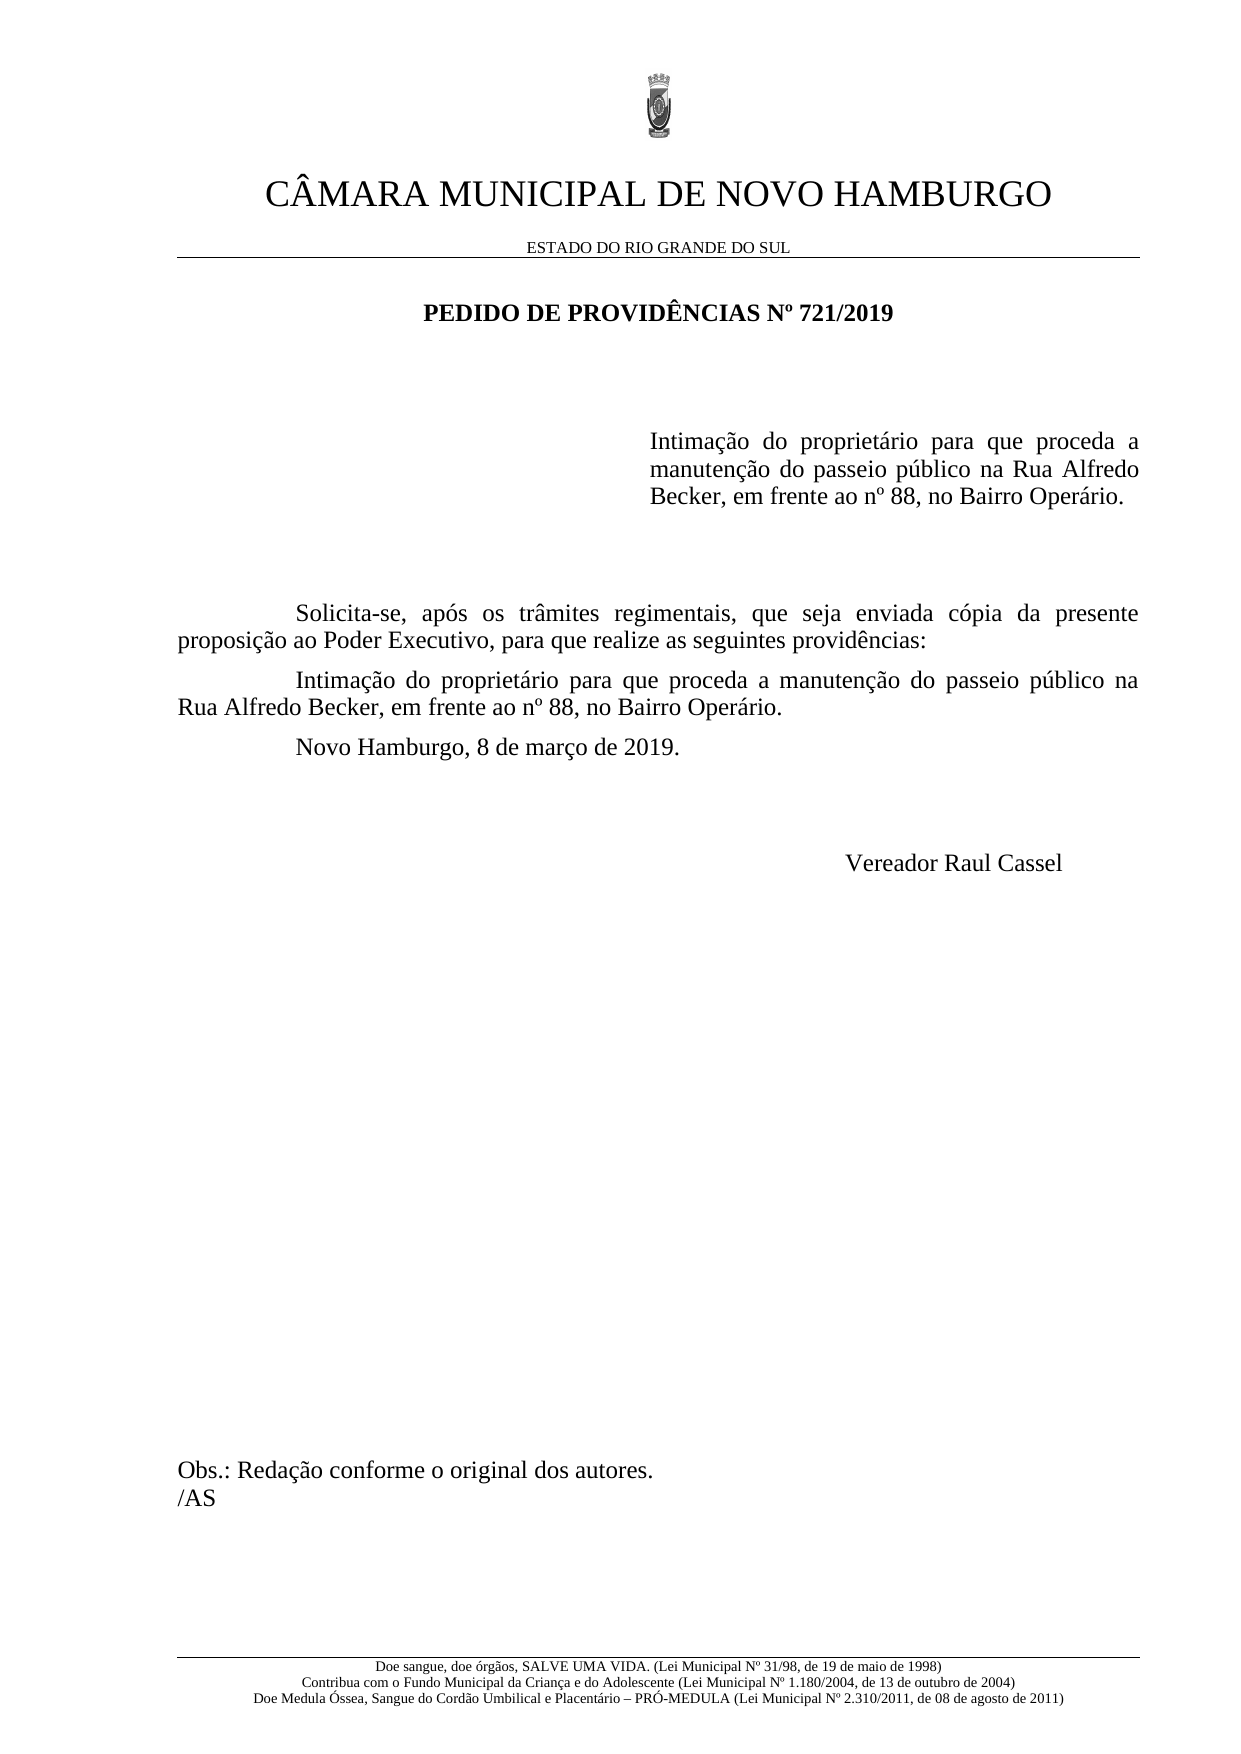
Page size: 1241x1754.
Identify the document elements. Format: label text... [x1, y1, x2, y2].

text /AS [177, 1484, 1140, 1512]
text Obs.: Redação conforme o original dos autores. [177, 1457, 1140, 1484]
text Solicita-se, após os trâmites regimentais, que seja enviada cópia da presente proposição ao Poder Executivo, para que realize as seguintes providências: [177, 599, 1140, 654]
text Novo Hamburgo, 8 de março de 2019. [177, 733, 1140, 761]
text PEDIDO DE PROVIDÊNCIAS Nº 721/2019 [177, 299, 1140, 327]
text Intimação do proprietário para que proceda a manutenção do passeio público na Rua Alfredo Becker, em frente ao nº 88, no Bairro Operário. [649, 427, 1140, 510]
text Intimação do proprietário para que proceda a manutenção do passeio público na Rua Alfredo Becker, em frente ao nº 88, no Bairro Operário. [177, 666, 1140, 721]
text Vereador Raul Cassel [177, 849, 1140, 877]
